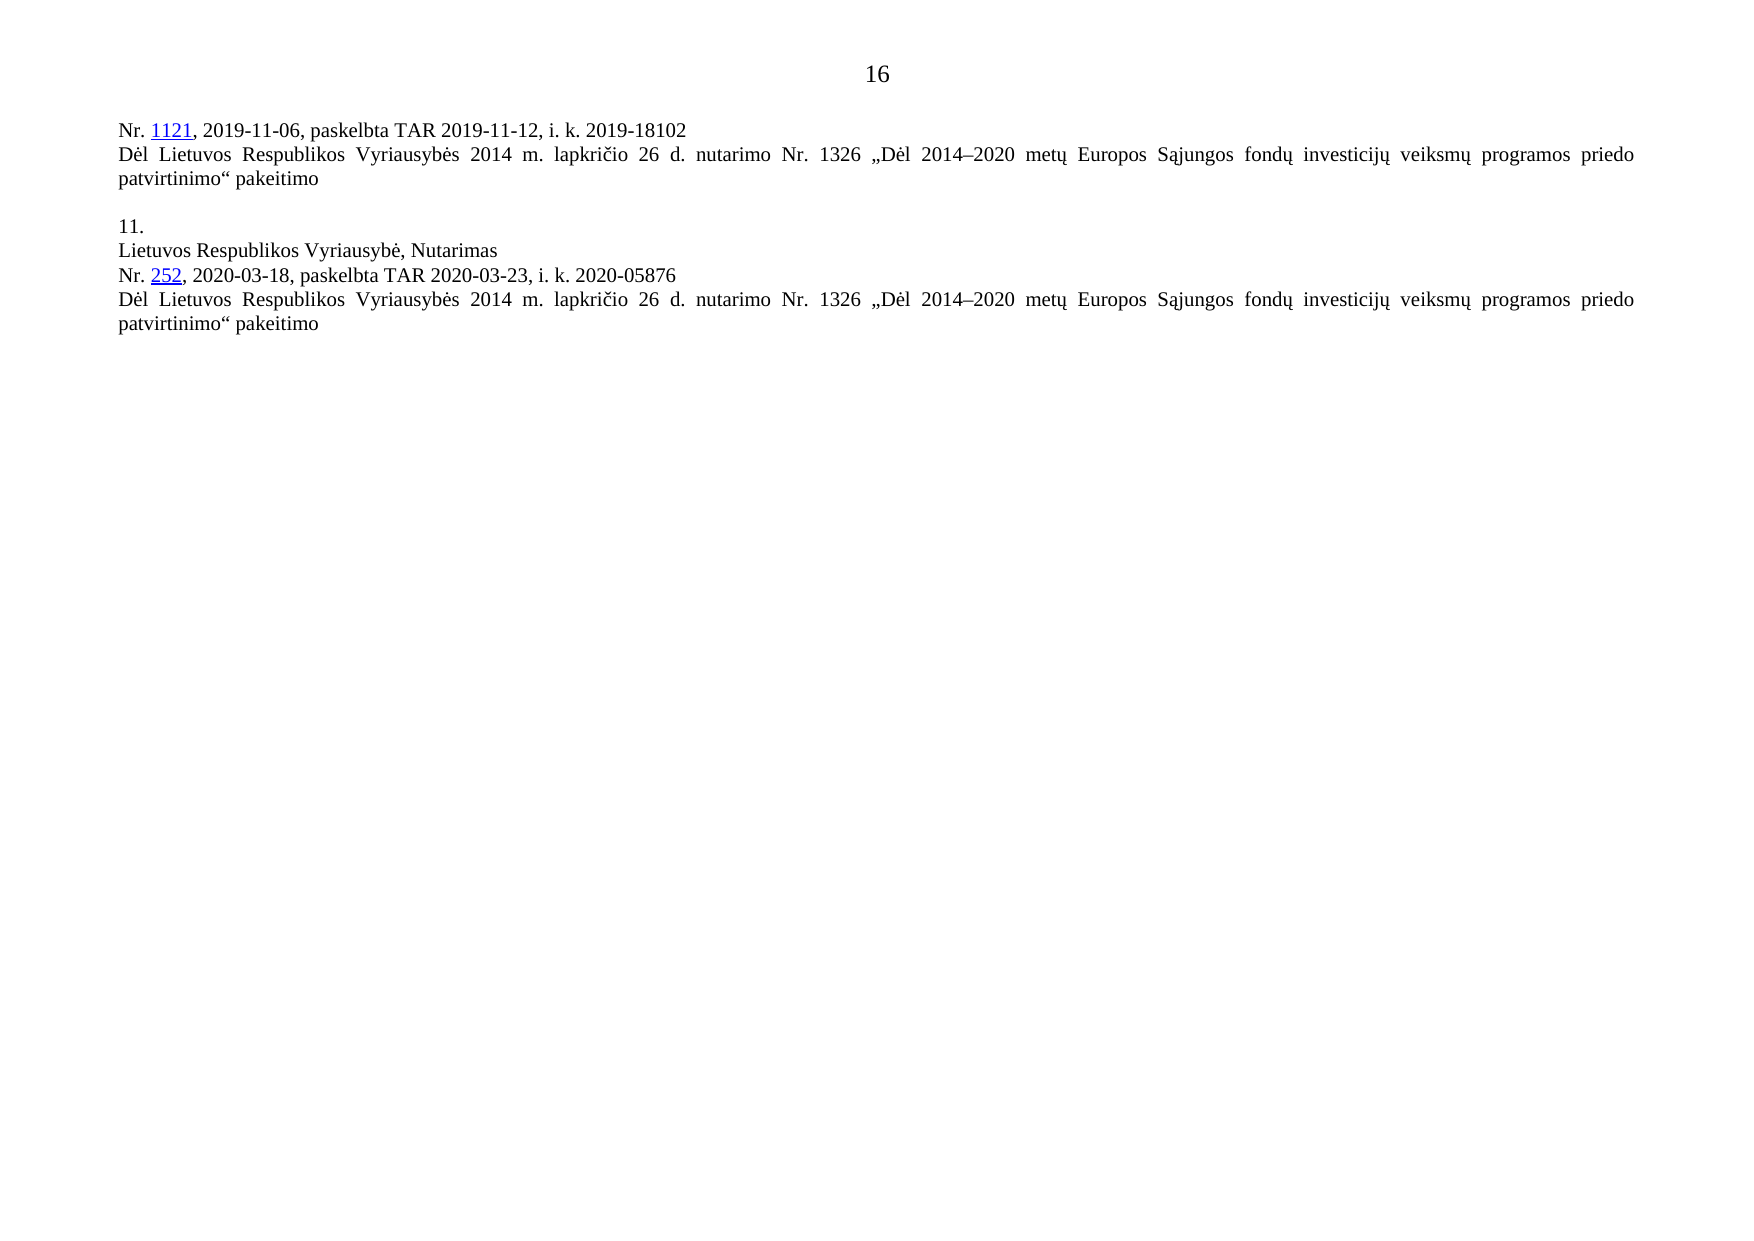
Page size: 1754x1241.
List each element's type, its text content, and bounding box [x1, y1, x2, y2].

text Nr. 252, 2020-03-18, paskelbta TAR 2020-03-23, i. k. 2020-05876 [118, 262, 1636, 287]
text Dėl Lietuvos Respublikos Vyriausybės 2014 m. lapkričio 26 d. nutarimo Nr. 1326 „Dėl 2014–2020 metų Europos Sąjungos fondų investicijų veiksmų programos priedo patvirtinimo“ pakeitimo [118, 142, 1636, 190]
text Lietuvos Respublikos Vyriausybė, Nutarimas [118, 238, 1636, 262]
text Dėl Lietuvos Respublikos Vyriausybės 2014 m. lapkričio 26 d. nutarimo Nr. 1326 „Dėl 2014–2020 metų Europos Sąjungos fondų investicijų veiksmų programos priedo patvirtinimo“ pakeitimo [118, 287, 1636, 335]
text Nr. 1121, 2019-11-06, paskelbta TAR 2019-11-12, i. k. 2019-18102 [118, 118, 1636, 142]
text 11. [118, 214, 1636, 238]
